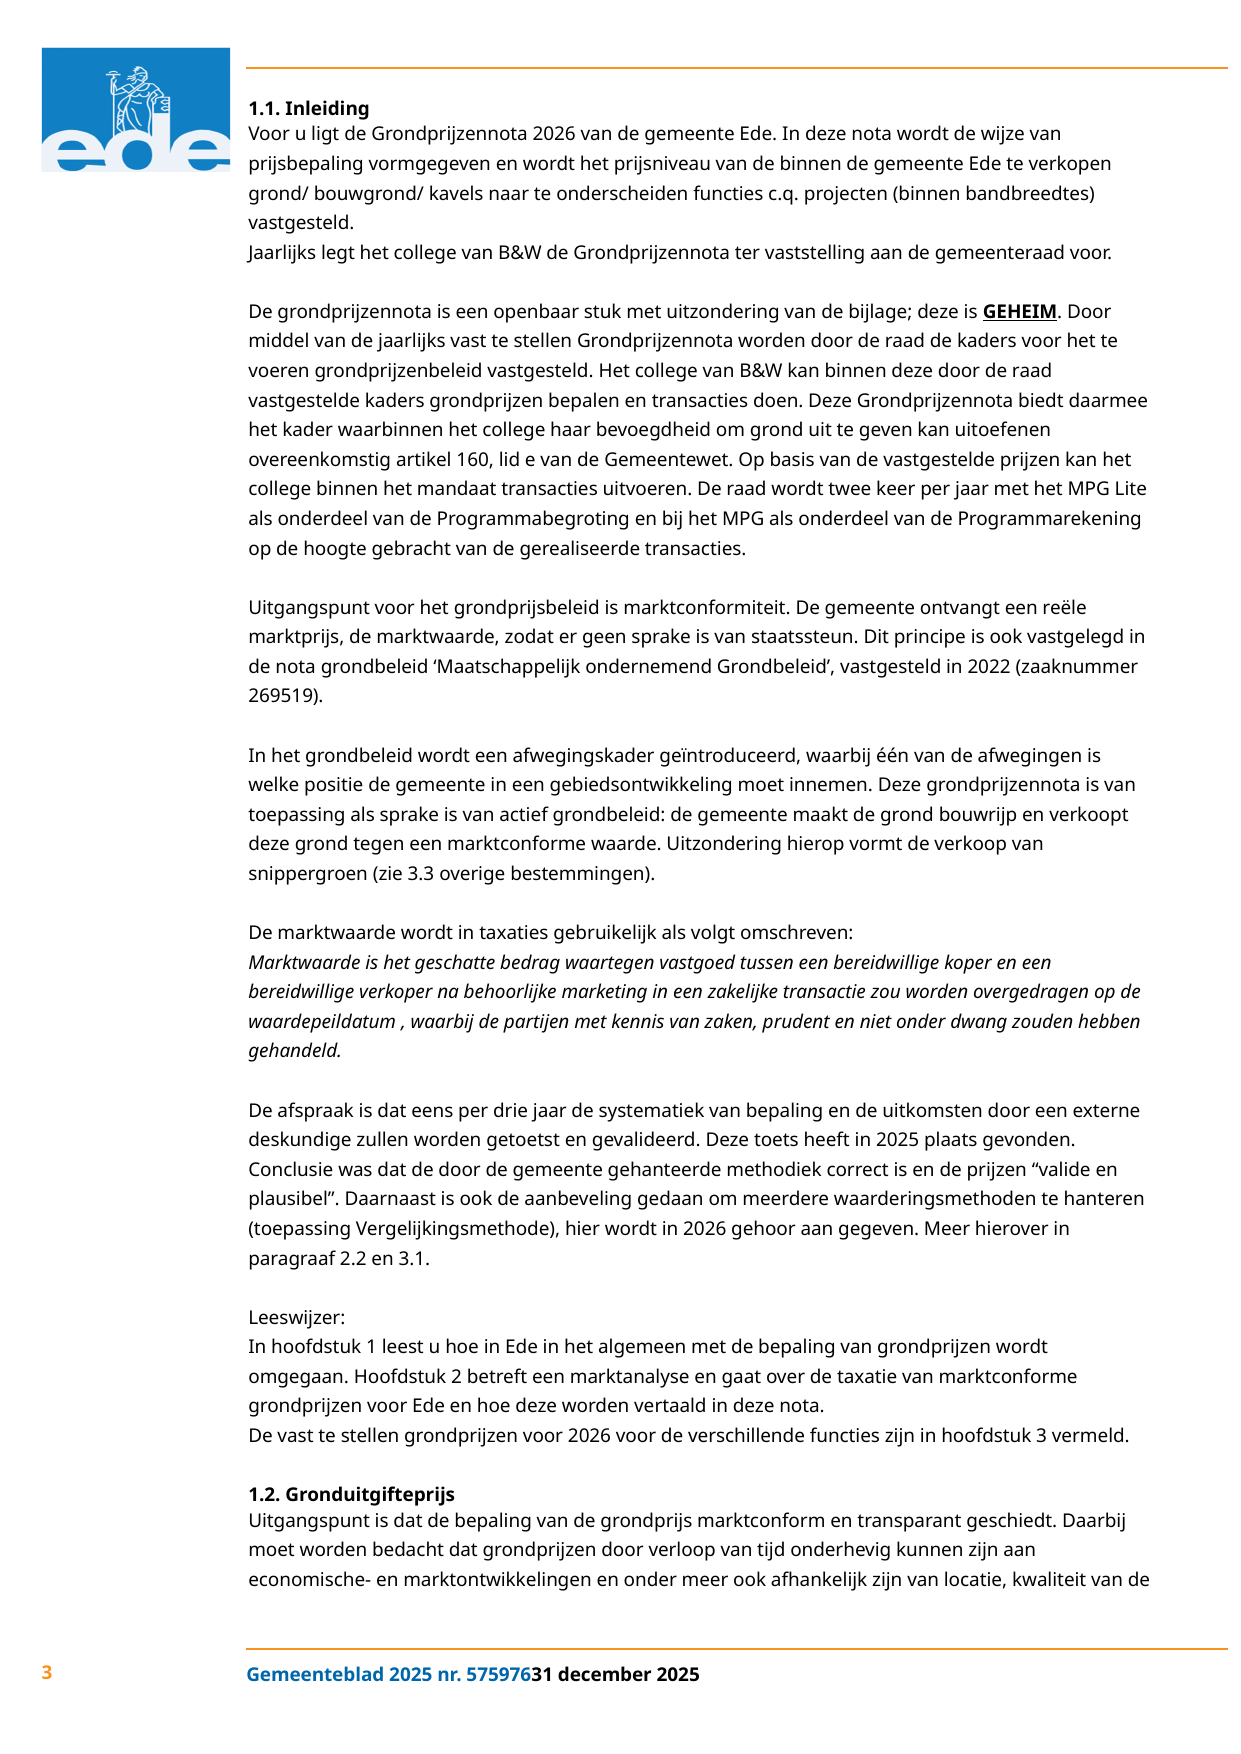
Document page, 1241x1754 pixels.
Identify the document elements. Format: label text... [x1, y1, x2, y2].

text 1.2. Gronduitgifteprijs [248, 1481, 1152, 1507]
text 1.1. Inleiding [248, 95, 1152, 121]
text In het grondbeleid wordt een afwegingskader geïntroduceerd, waarbij één van de afwegingen is welke positie de gemeente in een gebiedsontwikkeling moet innemen. Deze grondprijzennota is van toepassing als sprake is van actief grondbeleid: de gemeente maakt de grond bouwrijp en verkoopt deze grond tegen een marktconforme waarde. Uitzondering hierop vormt de verkoop van snippergroen (zie 3.3 overige bestemmingen). [248, 742, 1152, 886]
text De grondprijzennota is een openbaar stuk met uitzondering van de bijlage; deze is GEHEIM. Door middel van de jaarlijks vast te stellen Grondprijzennota worden door de raad de kaders voor het te voeren grondprijzenbeleid vastgesteld. Het college van B&W kan binnen deze door de raad vastgestelde kaders grondprijzen bepalen en transacties doen. Deze Grondprijzennota biedt daarmee het kader waarbinnen het college haar bevoegdheid om grond uit te geven kan uitoefenen overeenkomstig artikel 160, lid e van de Gemeentewet. Op basis van de vastgestelde prijzen kan het college binnen het mandaat transacties uitvoeren. De raad wordt twee keer per jaar met het MPG Lite als onderdeel van de Programmabegroting en bij het MPG als onderdeel van de Programmarekening op de hoogte gebracht van de gerealiseerde transacties. [248, 298, 1152, 560]
text De marktwaarde wordt in taxaties gebruikelijk als volgt omschreven: [248, 919, 1152, 945]
text Uitgangspunt is dat de bepaling van de grondprijs marktconform en transparant geschiedt. Daarbij moet worden bedacht dat grondprijzen door verloop van tijd onderhevig kunnen zijn aan economische- en marktontwikkelingen en onder meer ook afhankelijk zijn van locatie, kwaliteit van de [248, 1507, 1152, 1592]
text De vast te stellen grondprijzen voor 2026 voor de verschillende functies zijn in hoofdstuk 3 vermeld. [248, 1422, 1152, 1448]
text In hoofdstuk 1 leest u hoe in Ede in het algemeen met de bepaling van grondprijzen wordt omgegaan. Hoofdstuk 2 betreft een marktanalyse en gaat over de taxatie van marktconforme grondprijzen voor Ede en hoe deze worden vertaald in deze nota. [248, 1333, 1152, 1418]
text Voor u ligt de Grondprijzennota 2026 van de gemeente Ede. In deze nota wordt de wijze van prijsbepaling vormgegeven en wordt het prijsniveau van de binnen de gemeente Ede te verkopen grond/ bouwgrond/ kavels naar te onderscheiden functies c.q. projecten (binnen bandbreedtes) vastgesteld. [248, 121, 1152, 235]
picture [41, 47, 231, 172]
text Uitgangspunt voor het grondprijsbeleid is marktconformiteit. De gemeente ontvangt een reële marktprijs, de marktwaarde, zodat er geen sprake is van staatssteun. Dit principe is ook vastgelegd in de nota grondbeleid ‘Maatschappelijk ondernemend Grondbeleid’, vastgesteld in 2022 (zaaknummer 269519). [248, 594, 1152, 708]
text De afspraak is dat eens per drie jaar de systematiek van bepaling en de uitkomsten door een externe deskundige zullen worden getoetst en gevalideerd. Deze toets heeft in 2025 plaats gevonden. Conclusie was dat de door de gemeente gehanteerde methodiek correct is en de prijzen “valide en plausibel”. Daarnaast is ook de aanbeveling gedaan om meerdere waarderingsmethoden te hanteren (toepassing Vergelijkingsmethode), hier wordt in 2026 gehoor aan gegeven. Meer hierover in paragraaf 2.2 en 3.1. [248, 1097, 1152, 1270]
text Leeswijzer: [248, 1304, 1152, 1329]
text Marktwaarde is het geschatte bedrag waartegen vastgoed tussen een bereidwillige koper en een bereidwillige verkoper na behoorlijke marketing in een zakelijke transactie zou worden overgedragen op de waardepeildatum , waarbij de partijen met kennis van zaken, prudent en niet onder dwang zouden hebben gehandeld. [248, 949, 1152, 1063]
text Jaarlijks legt het college van B&W de Grondprijzennota ter vaststelling aan de gemeenteraad voor. [248, 239, 1152, 264]
